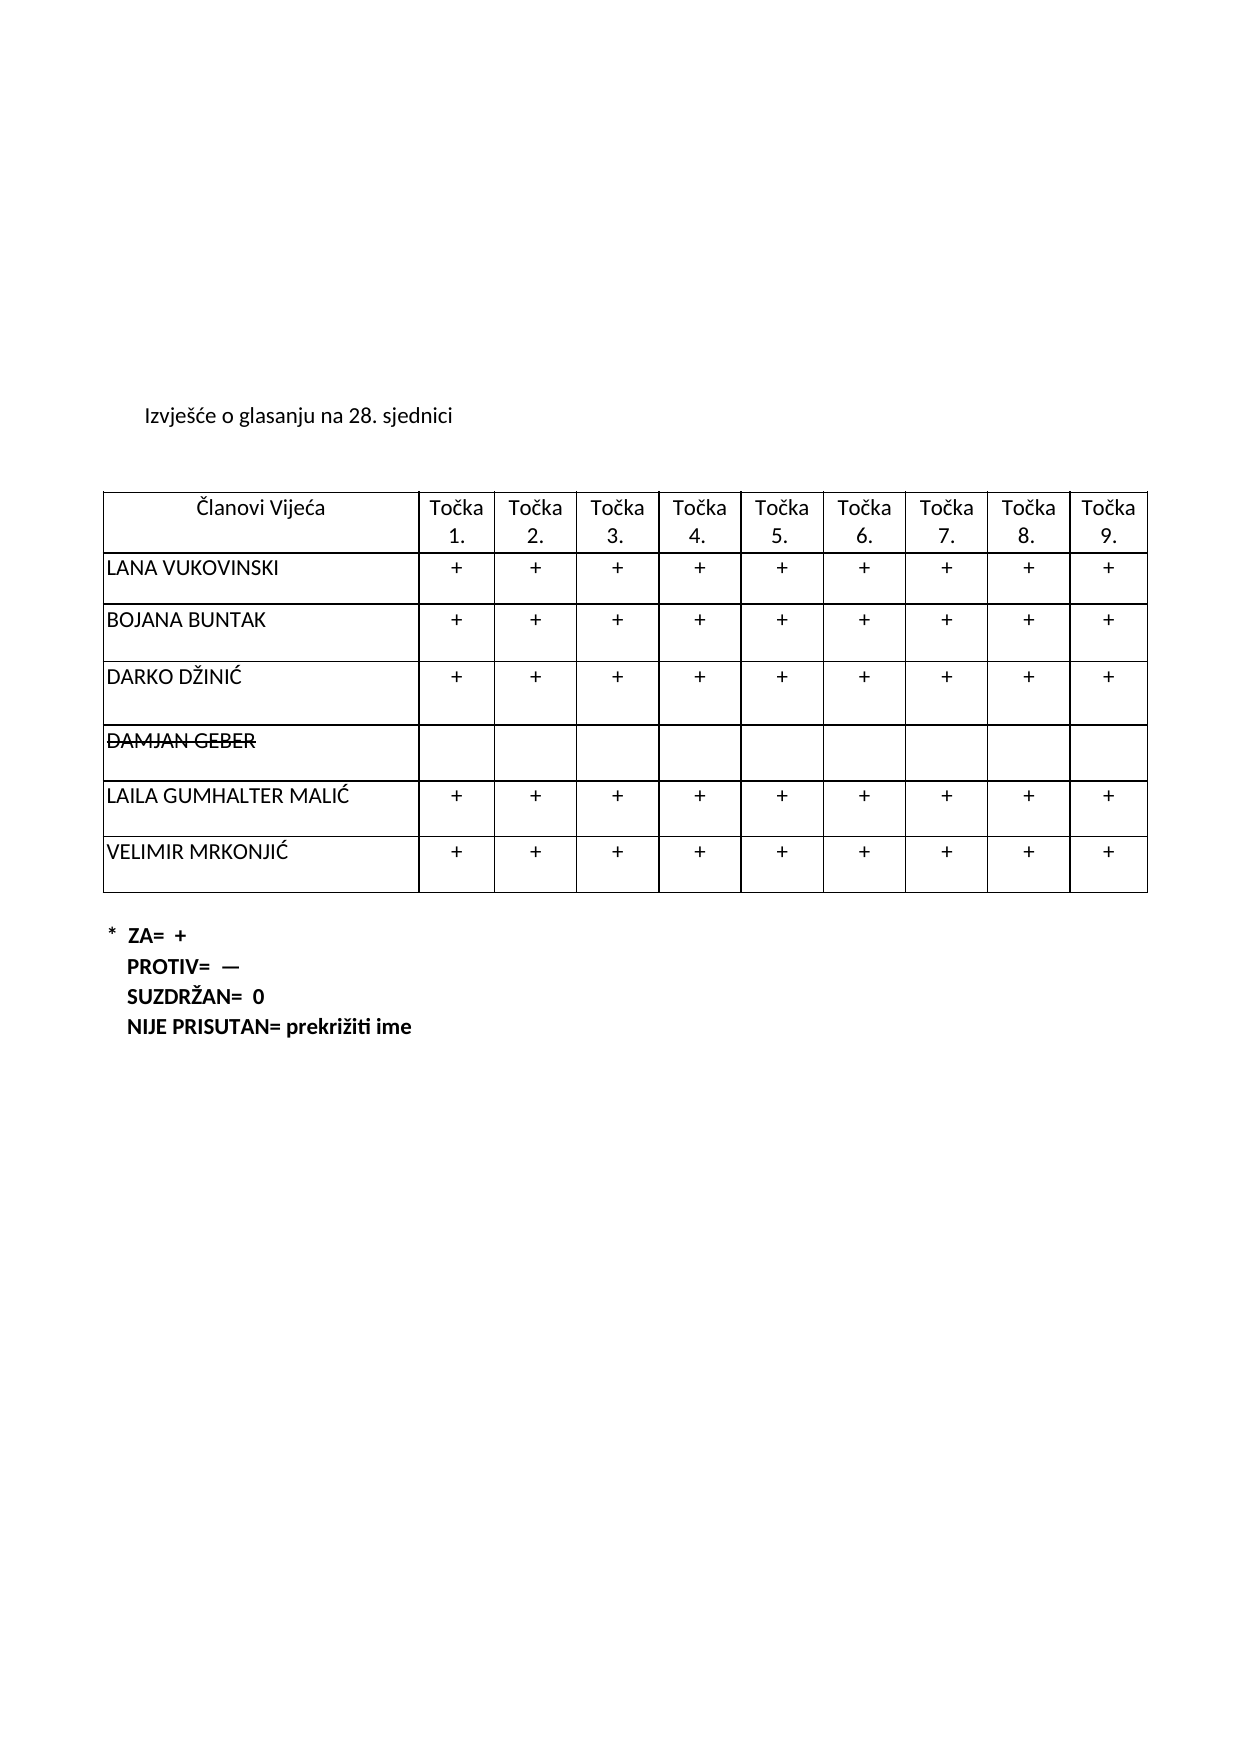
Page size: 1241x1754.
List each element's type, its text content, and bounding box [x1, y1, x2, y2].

table_cell NIJE PRISUTAN= prekrižiti ime [103, 1012, 494, 1042]
table_header [494, 401, 576, 461]
table_cell + [577, 605, 658, 661]
table_cell [659, 952, 741, 982]
table_cell + [420, 782, 494, 836]
table_cell + [420, 554, 494, 603]
table_cell DAMJAN GEBER [104, 726, 418, 780]
table_cell PROTIV= — [103, 952, 419, 982]
table_header [659, 1097, 741, 1127]
table_cell + [1071, 782, 1147, 836]
table_cell [419, 1043, 494, 1073]
table_cell + [1071, 837, 1147, 891]
table_cell SUZDRŽAN= 0 [103, 982, 419, 1012]
table_cell [906, 952, 988, 982]
table_cell + [906, 662, 987, 724]
table_cell Točka 9. [1071, 493, 1147, 552]
table_cell [419, 893, 494, 922]
table_cell [906, 1043, 988, 1073]
table_cell [494, 1043, 576, 1073]
table_cell [494, 1012, 576, 1042]
table_cell Točka 8. [988, 493, 1069, 552]
table_cell [1070, 461, 1147, 491]
table_cell Točka 5. [742, 493, 823, 552]
table_cell [419, 982, 494, 1012]
table_cell [988, 952, 1070, 982]
table_cell [742, 726, 823, 780]
table_cell + [1071, 605, 1147, 661]
table_cell + [906, 837, 987, 891]
table_cell + [906, 605, 987, 661]
table_cell [419, 952, 494, 982]
table_cell [906, 1012, 988, 1042]
table_cell [988, 922, 1070, 952]
table_cell LANA VUKOVINSKI [104, 554, 418, 603]
table_cell VELIMIR MRKONJIĆ [104, 837, 418, 891]
table_cell + [988, 662, 1069, 724]
table_cell [494, 982, 576, 1012]
table_cell + [824, 662, 905, 724]
table_cell [659, 1012, 741, 1042]
table_cell [906, 893, 988, 922]
table_cell + [1071, 554, 1147, 603]
table_cell BOJANA BUNTAK [104, 605, 418, 661]
table_cell + [742, 782, 823, 836]
table_cell [659, 922, 741, 952]
table_cell [823, 952, 906, 982]
table_cell + [742, 554, 823, 603]
table_cell [103, 1043, 419, 1073]
table_cell + [824, 554, 905, 603]
table_cell [1070, 1043, 1147, 1073]
table_cell + [824, 837, 905, 891]
table_header [576, 1097, 659, 1127]
table_header [823, 401, 906, 461]
table_cell Članovi Vijeća [104, 493, 418, 552]
table_cell [906, 726, 987, 780]
table_cell [576, 893, 659, 922]
table_header [576, 401, 659, 461]
table_cell + [988, 837, 1069, 891]
table_cell [1070, 1012, 1147, 1042]
table_cell [988, 1012, 1070, 1042]
table_header [741, 401, 823, 461]
table_cell [420, 726, 494, 780]
table_cell [988, 1043, 1070, 1073]
table_cell [1070, 982, 1147, 1012]
table_cell [988, 893, 1070, 922]
table_cell + [660, 782, 740, 836]
table_cell [741, 1043, 823, 1073]
table_cell LAILA GUMHALTER MALIĆ [104, 782, 418, 836]
table_cell [1070, 952, 1147, 982]
table_cell + [988, 605, 1069, 661]
table_cell [494, 461, 576, 491]
table_cell [823, 461, 906, 491]
table_header [988, 401, 1070, 461]
table_cell [103, 893, 419, 922]
table_cell [906, 982, 988, 1012]
table_cell + [660, 837, 740, 891]
table_header [1070, 401, 1147, 461]
table_cell [576, 461, 659, 491]
table_cell Točka 7. [906, 493, 987, 552]
table_cell [741, 982, 823, 1012]
table_cell [1070, 893, 1147, 922]
table_cell + [906, 554, 987, 603]
table_cell + [906, 782, 987, 836]
table_cell [823, 1043, 906, 1073]
table_cell + [988, 782, 1069, 836]
table_cell [906, 922, 988, 952]
table_cell + [742, 837, 823, 891]
table_cell DARKO DŽINIĆ [104, 662, 418, 724]
table_cell [823, 982, 906, 1012]
table_cell + [577, 554, 658, 603]
table_cell [576, 982, 659, 1012]
table_cell [495, 726, 576, 780]
table_cell Točka 6. [824, 493, 905, 552]
table_cell [741, 922, 823, 952]
table_cell [1071, 726, 1147, 780]
table_cell * ZA= + [103, 922, 419, 952]
table_header [494, 1097, 576, 1127]
table_cell [823, 1012, 906, 1042]
table_cell + [660, 605, 740, 661]
table_cell [494, 952, 576, 982]
table_cell + [824, 605, 905, 661]
table_cell + [577, 782, 658, 836]
table_cell [576, 1012, 659, 1042]
table_cell + [495, 605, 576, 661]
table_cell [823, 893, 906, 922]
table_cell [494, 922, 576, 952]
table_cell [494, 893, 576, 922]
table_cell [988, 461, 1070, 491]
table_cell + [660, 662, 740, 724]
table_cell [659, 461, 741, 491]
table_cell + [742, 605, 823, 661]
table_cell Točka 4. [660, 493, 740, 552]
table_cell [741, 461, 823, 491]
table_cell + [824, 782, 905, 836]
table_cell [659, 982, 741, 1012]
table_cell + [495, 782, 576, 836]
table_cell [419, 922, 494, 952]
table_header [659, 401, 741, 461]
table_cell [741, 952, 823, 982]
table_cell + [420, 605, 494, 661]
table_cell + [495, 837, 576, 891]
table_cell [741, 893, 823, 922]
table_cell [741, 1012, 823, 1042]
table_cell Točka 3. [577, 493, 658, 552]
table_cell [823, 922, 906, 952]
table_header [419, 1097, 494, 1127]
table_cell [103, 461, 419, 491]
table_cell + [660, 554, 740, 603]
table_cell [659, 1043, 741, 1073]
table_cell + [742, 662, 823, 724]
table_cell [577, 726, 658, 780]
table_cell + [577, 662, 658, 724]
table_header [103, 1097, 419, 1127]
table_cell [660, 726, 740, 780]
table_cell [659, 893, 741, 922]
table_cell [576, 952, 659, 982]
table_cell [988, 726, 1069, 780]
table_cell [906, 461, 988, 491]
table_cell + [577, 837, 658, 891]
table_cell + [420, 837, 494, 891]
table_cell [576, 922, 659, 952]
table_cell + [495, 662, 576, 724]
table_header [906, 401, 988, 461]
table_cell [419, 461, 494, 491]
table_cell + [988, 554, 1069, 603]
table_cell [988, 982, 1070, 1012]
table_cell [824, 726, 905, 780]
table_cell + [495, 554, 576, 603]
table_cell Točka 2. [495, 493, 576, 552]
table_cell + [1071, 662, 1147, 724]
table_header Izvješće o glasanju na 28. sjednici [103, 401, 494, 461]
table_cell [576, 1043, 659, 1073]
table_cell + [420, 662, 494, 724]
table_cell [1070, 922, 1147, 952]
table_cell Točka 1. [420, 493, 494, 552]
